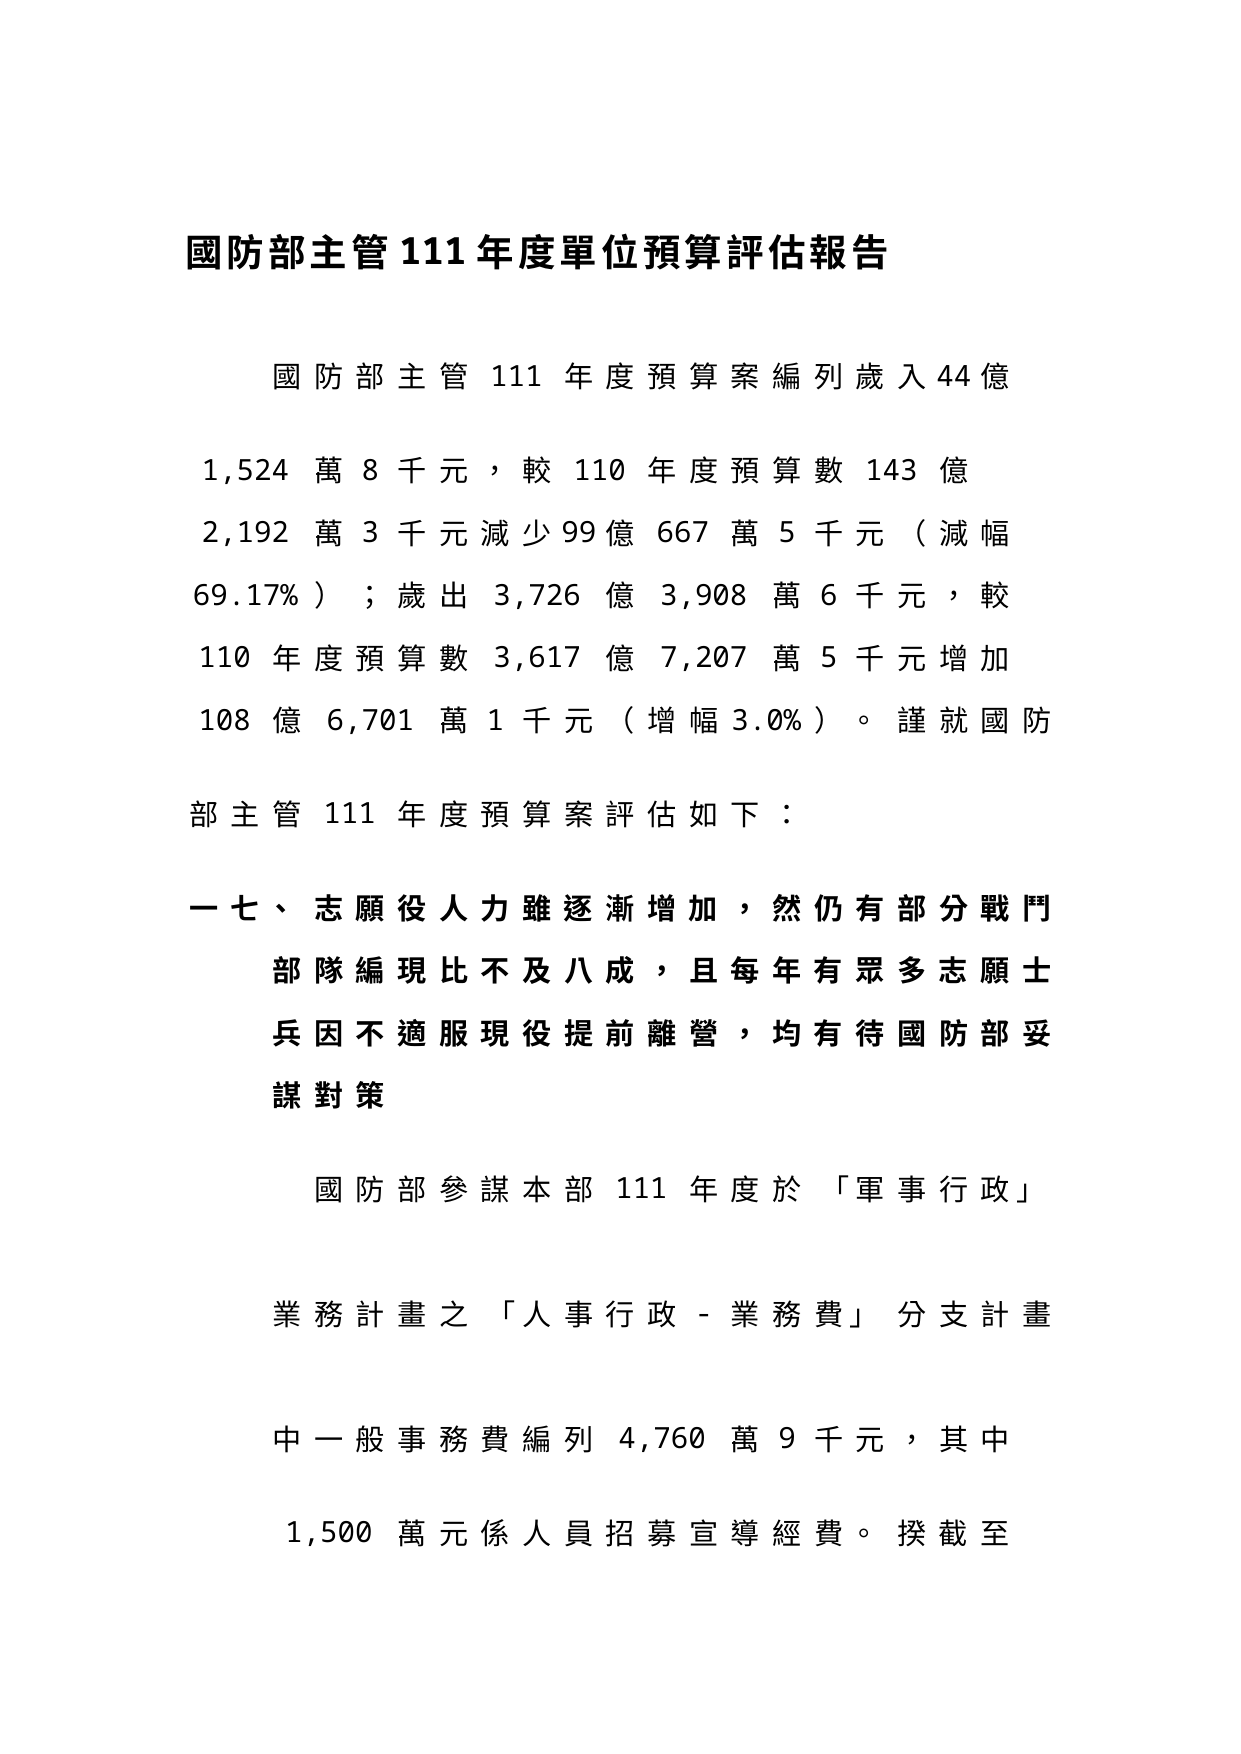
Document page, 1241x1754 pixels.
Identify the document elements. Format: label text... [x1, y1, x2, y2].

text 國防部參謀本部111年度於「軍事行政」業務計畫之「人事行政-業務費」分支計畫中一般事務費編列4,760萬9千元，其中1,500萬元係人員招募宣導經費。揆截至110年8月底國軍志願役人力雖已達16萬2,282人，然與「募兵制」計畫目標人數仍有部分差距。此外，仍有部分戰鬥部隊軍官、士官或士兵編現比低於8成，且近來每年均有高比率志願士兵不適服現役提前離營，均有待國防部妥謀對策。經查： [256, 1115, 1058, 1552]
text 國防部主管111年度預算案編列歲入44億1,524萬8千元，較110年度預算數143億2,192萬3千元減少99億667萬5千元（減幅69.17%）；歲出3,726億3,908萬6千元，較110年度預算數3,617億7,207萬5千元增加108億6,701萬1千元（增幅3.0%）。謹就國防部主管111年度預算案評估如下： [183, 302, 1058, 865]
text 國防部主管111年度單位預算評估報告 [183, 177, 1058, 302]
text 一七、志願役人力雖逐漸增加，然仍有部分戰鬥部隊編現比不及八成，且每年有眾多志願士兵因不適服現役提前離營，均有待國防部妥謀對策 [183, 865, 1058, 1115]
